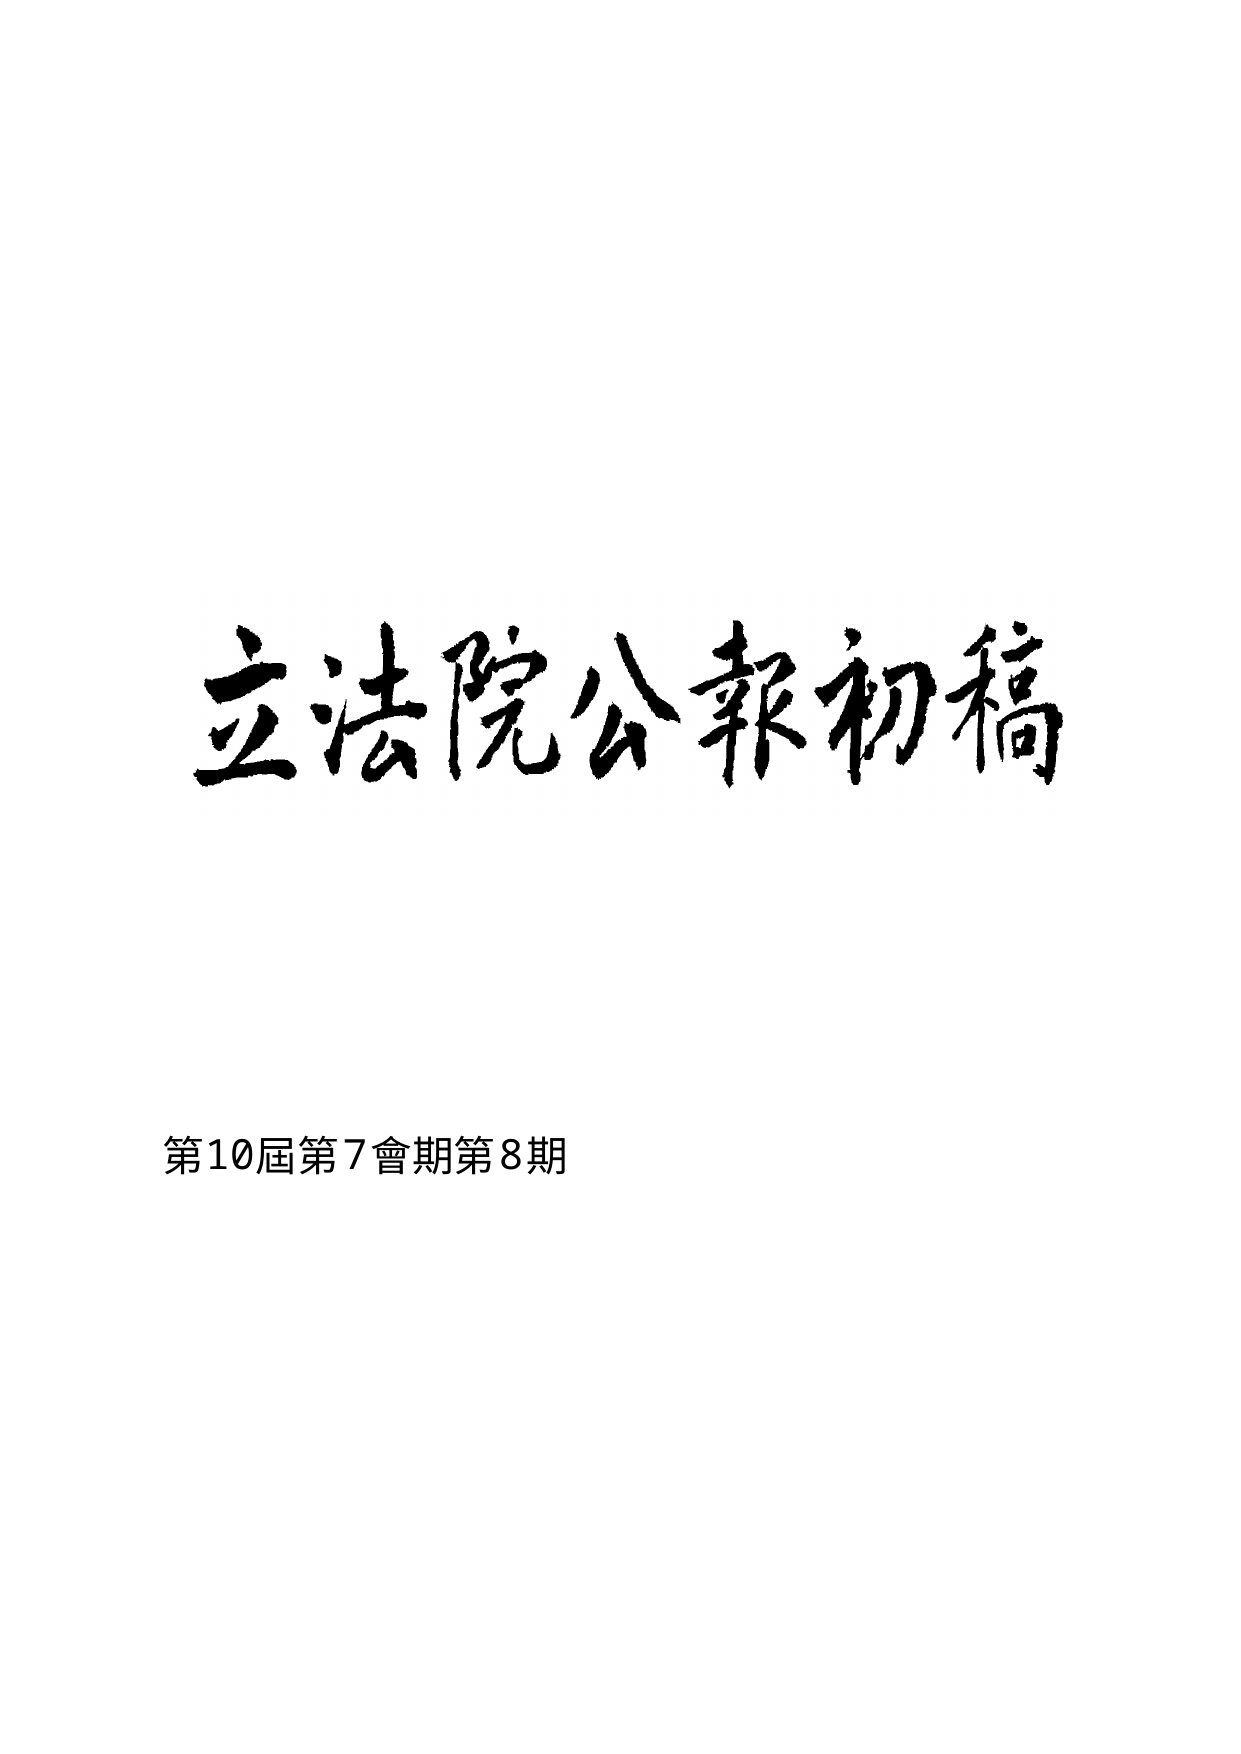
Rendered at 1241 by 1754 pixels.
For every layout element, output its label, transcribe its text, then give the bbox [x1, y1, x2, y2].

table_header [151, 406, 1098, 902]
table_header 第10屆第7會期第8期 [151, 1089, 596, 1234]
